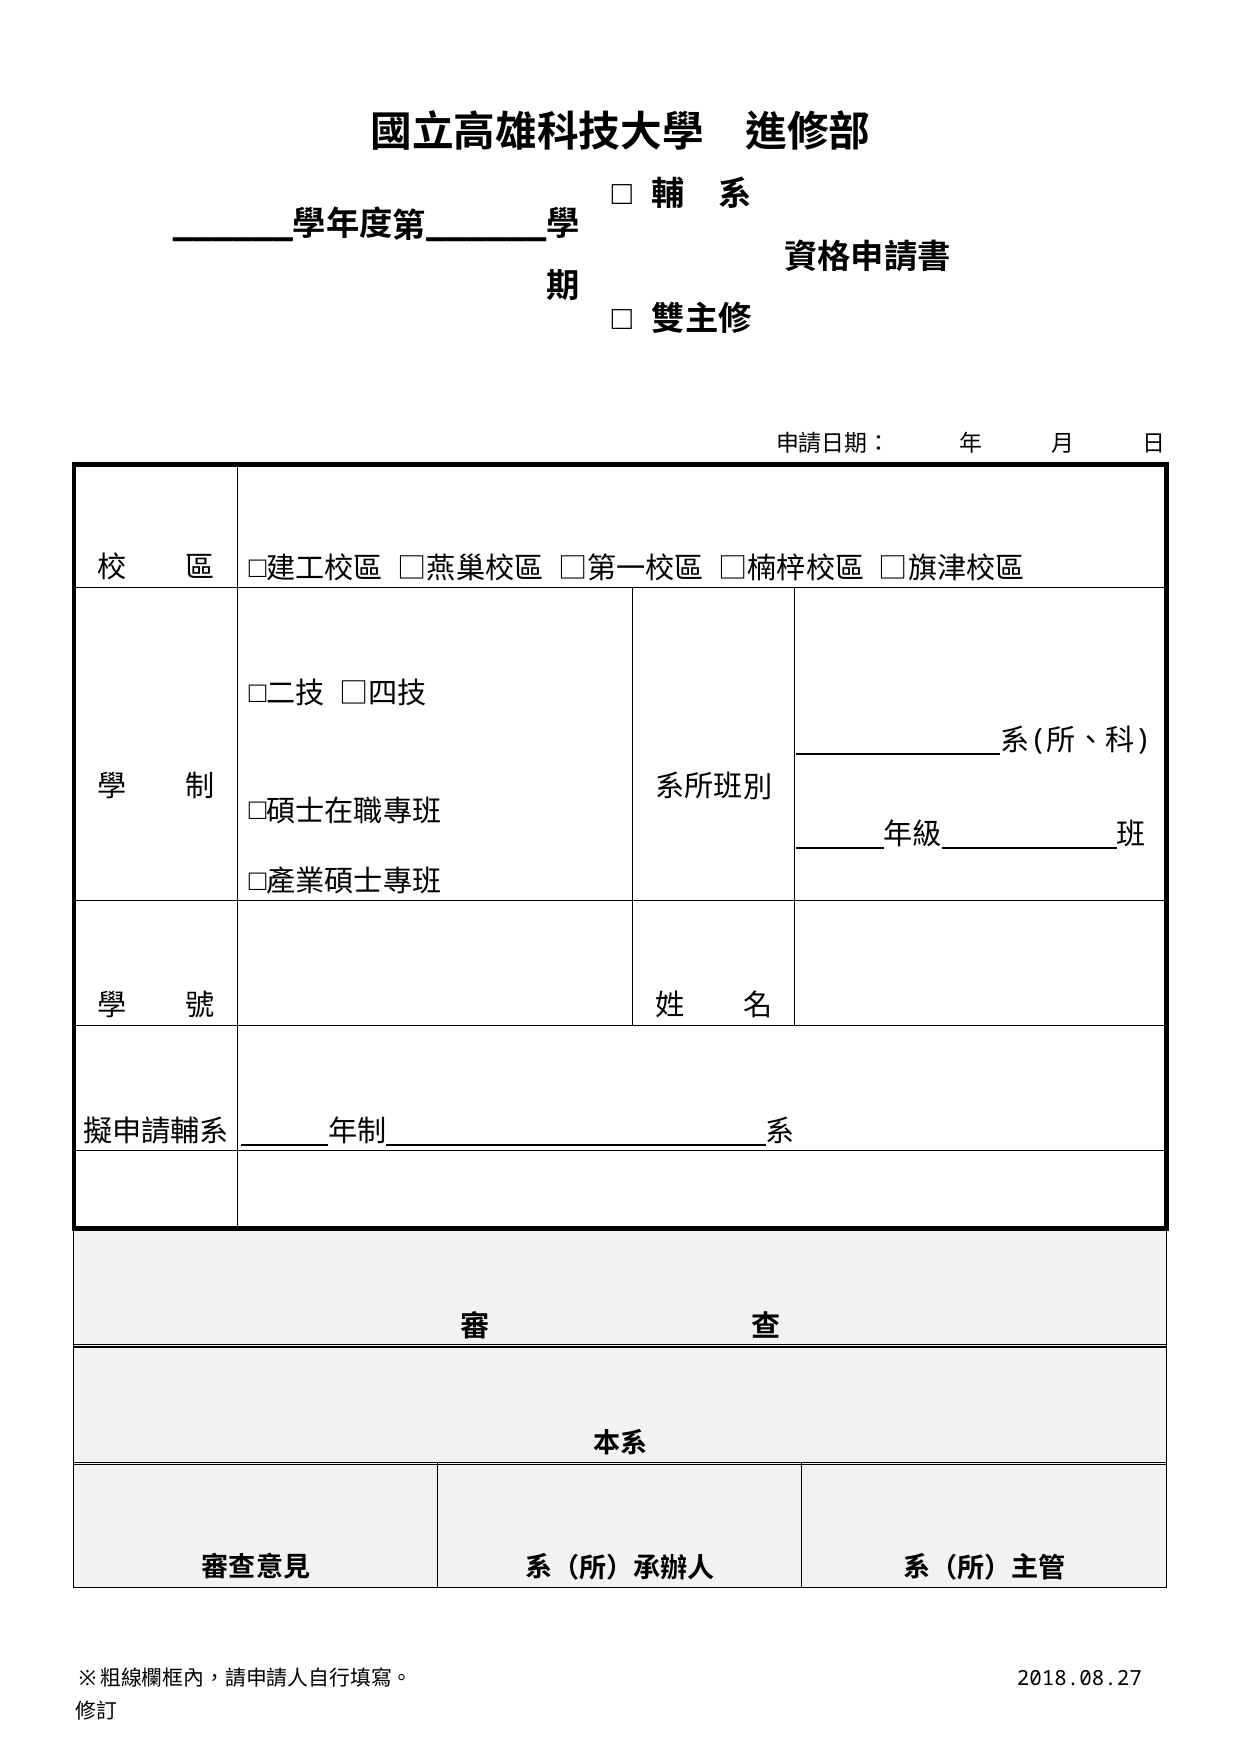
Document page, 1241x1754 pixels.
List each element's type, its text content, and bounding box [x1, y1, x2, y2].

table_cell 系(所、科) 年級 班 [795, 588, 1164, 899]
table_cell 審 查 [74, 1231, 1166, 1344]
table_cell □二技 □四技 □碩士在職專班 □產業碩士專班 [238, 588, 632, 899]
table_cell [238, 901, 632, 1024]
table_header 資格申請書 [773, 150, 1093, 349]
table_cell 附 件 [76, 1151, 237, 1226]
table_cell □在學歷年成績單一份 □其他資料: : [238, 1151, 1164, 1226]
table_cell 學 號 [76, 901, 237, 1024]
table_header 校 區 [76, 467, 237, 587]
table_cell 學 制 [76, 588, 237, 899]
table_cell 系（所）主管 [802, 1465, 1166, 1587]
table_cell 擬申請輔系(雙主修) 系所名稱 [76, 1026, 237, 1149]
table_cell 系（所）承辦人 [438, 1465, 801, 1587]
table_cell 年制 系 [238, 1026, 1164, 1149]
table_header □建工校區 □燕巢校區 □第一校區 □楠梓校區 □旗津校區 [238, 467, 1164, 587]
table_header ______學年度第______學期 [148, 150, 590, 349]
text 申請日期： 年 月 日 [75, 399, 1165, 462]
table_cell 審查意見 [74, 1465, 437, 1587]
table_cell 系所班別 [633, 588, 794, 899]
table_header □ 輔 系 □ 雙主修 [590, 150, 773, 349]
table_cell 本系 [74, 1348, 1166, 1462]
table_cell [795, 901, 1164, 1024]
text 國立高雄科技大學 進修部 [25, 87, 1215, 149]
table_cell 姓 名 [633, 901, 794, 1024]
